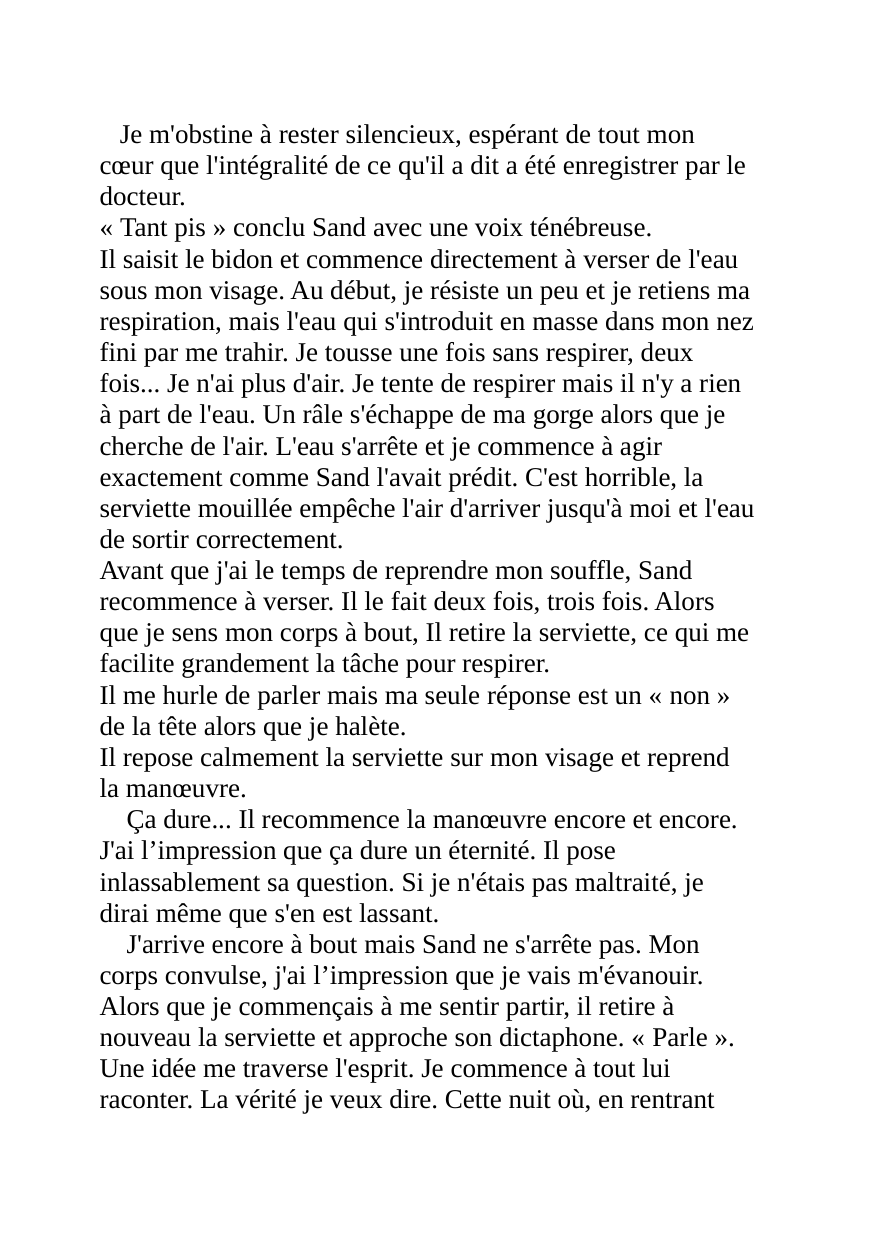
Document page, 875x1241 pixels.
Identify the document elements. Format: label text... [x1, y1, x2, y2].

text Il repose calmement la serviette sur mon visage et reprend la manœuvre. [99, 741, 755, 803]
text J'arrive encore à bout mais Sand ne s'arrête pas. Mon corps convulse, j'ai l’impression que je vais m'évanouir. Alors que je commençais à me sentir partir, il retire à nouveau la serviette et approche son dictaphone. « Parle ». [99, 928, 755, 1052]
text Il saisit le bidon et commence directement à verser de l'eau sous mon visage. Au début, je résiste un peu et je retiens ma respiration, mais l'eau qui s'introduit en masse dans mon nez fini par me trahir. Je tousse une fois sans respirer, deux fois... Je n'ai plus d'air. Je tente de respirer mais il n'y a rien à part de l'eau. Un râle s'échappe de ma gorge alors que je cherche de l'air. L'eau s'arrête et je commence à agir exactement comme Sand l'avait prédit. C'est horrible, la serviette mouillée empêche l'air d'arriver jusqu'à moi et l'eau de sortir correctement. [99, 243, 755, 554]
text Ça dure... Il recommence la manœuvre encore et encore. J'ai l’impression que ça dure un éternité. Il pose inlassablement sa question. Si je n'étais pas maltraité, je dirai même que s'en est lassant. [99, 803, 755, 928]
text Il me hurle de parler mais ma seule réponse est un « non » de la tête alors que je halète. [99, 679, 755, 741]
text Une idée me traverse l'esprit. Je commence à tout lui raconter. La vérité je veux dire. Cette nuit où, en rentrant [99, 1052, 755, 1115]
text Je m'obstine à rester silencieux, espérant de tout mon cœur que l'intégralité de ce qu'il a dit a été enregistrer par le docteur. [99, 118, 755, 212]
text « Tant pis » conclu Sand avec une voix ténébreuse. [99, 212, 755, 243]
text Avant que j'ai le temps de reprendre mon souffle, Sand recommence à verser. Il le fait deux fois, trois fois. Alors que je sens mon corps à bout, Il retire la serviette, ce qui me facilite grandement la tâche pour respirer. [99, 554, 755, 679]
